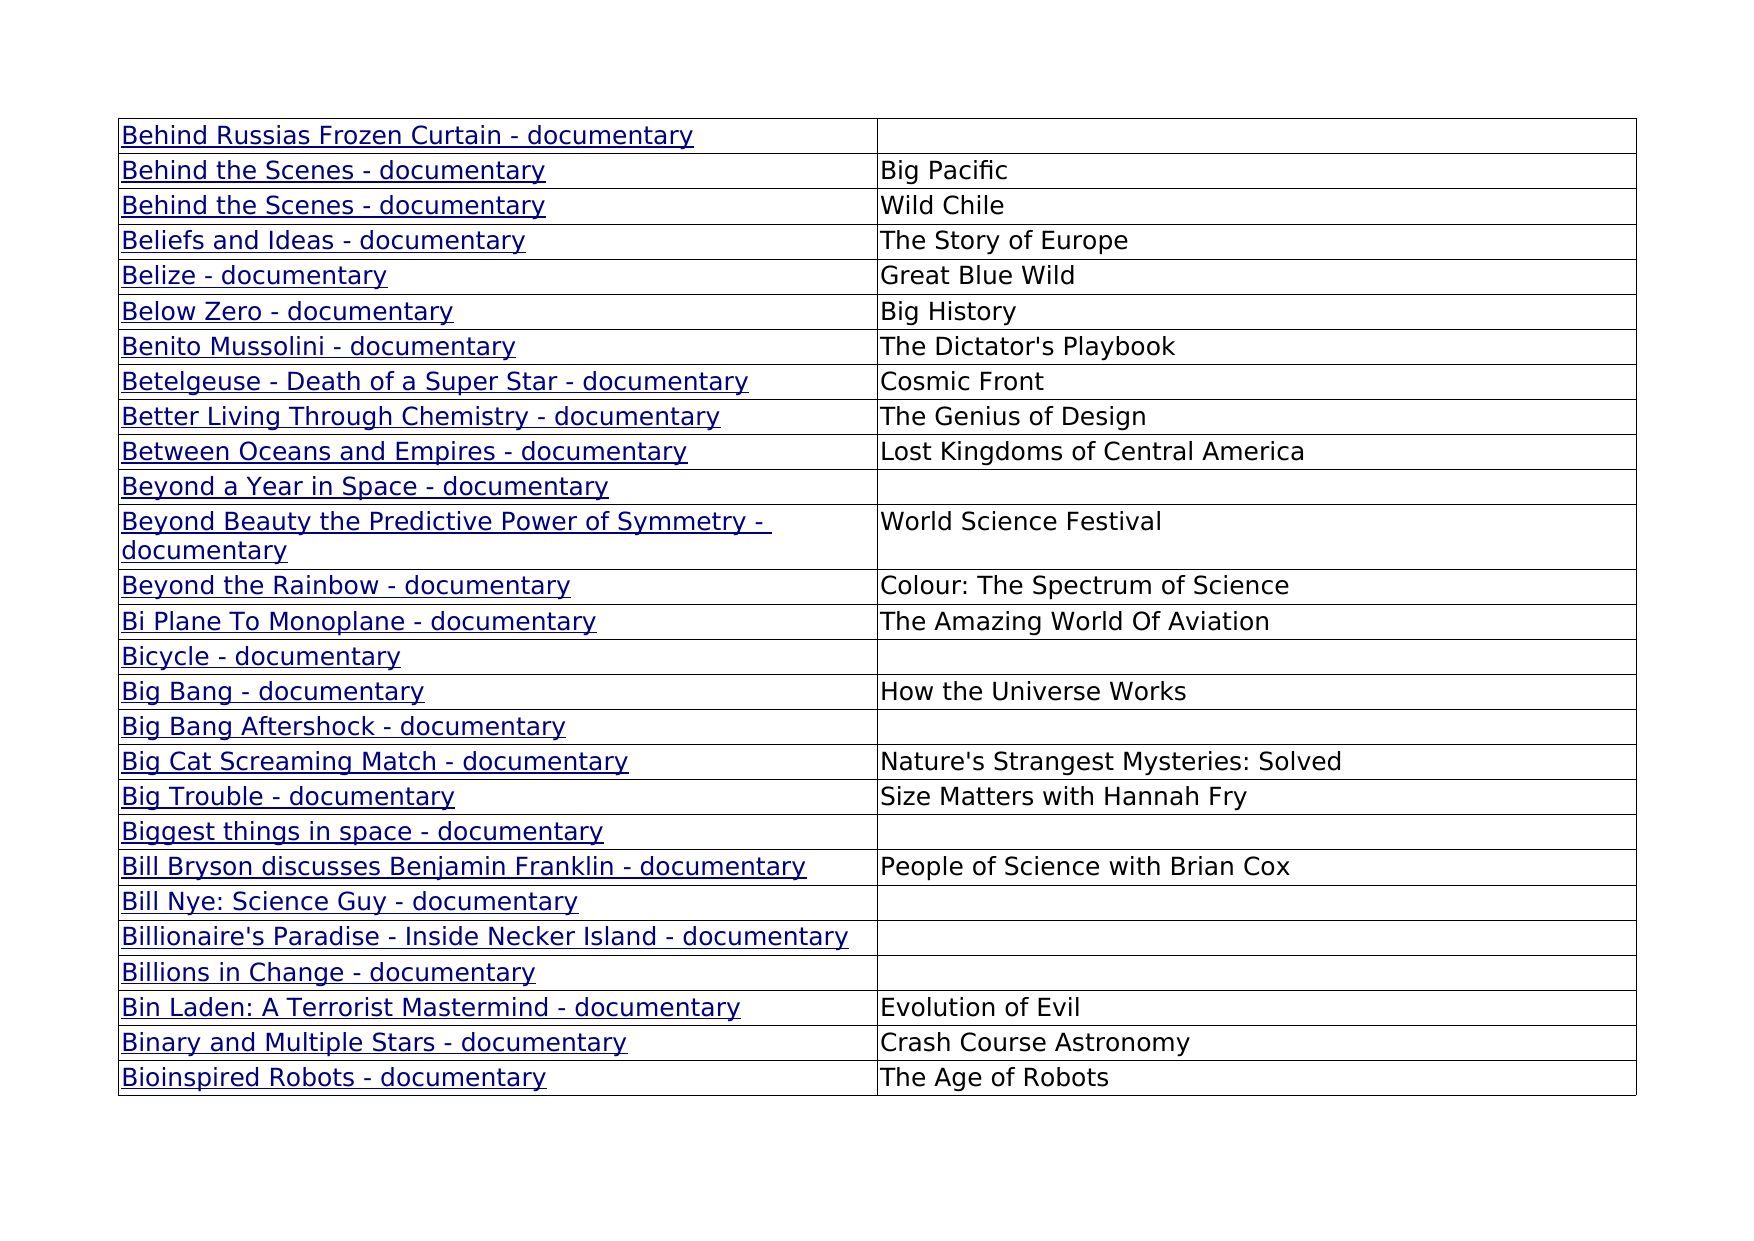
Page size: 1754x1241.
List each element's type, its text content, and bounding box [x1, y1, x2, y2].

table_cell Big Trouble - documentary [119, 780, 877, 814]
table_cell [878, 640, 1636, 674]
table_cell Binary and Multiple Stars - documentary [119, 1026, 877, 1060]
table_cell Evolution of Evil [878, 991, 1636, 1025]
table_cell Cosmic Front [878, 365, 1636, 399]
table_cell [878, 921, 1636, 955]
table_cell The Age of Robots [878, 1061, 1636, 1095]
table_cell Big History [878, 295, 1636, 329]
table_cell [878, 815, 1636, 849]
table_cell [878, 956, 1636, 990]
table_cell World Science Festival [878, 505, 1636, 568]
table_cell Belize - documentary [119, 260, 877, 294]
table_cell The Amazing World Of Aviation [878, 605, 1636, 639]
table_cell [878, 119, 1636, 153]
table_cell [878, 710, 1636, 744]
table_cell Billionaire's Paradise - Inside Necker Island - documentary [119, 921, 877, 955]
table_cell Behind the Scenes - documentary [119, 154, 877, 188]
table_cell Big Bang Aftershock - documentary [119, 710, 877, 744]
table_cell Wild Chile [878, 189, 1636, 223]
table_cell Bin Laden: A Terrorist Mastermind - documentary [119, 991, 877, 1025]
table_cell Behind the Scenes - documentary [119, 189, 877, 223]
table_cell Big Cat Screaming Match - documentary [119, 745, 877, 779]
table_cell [878, 886, 1636, 919]
table_cell The Dictator's Playbook [878, 330, 1636, 364]
table_cell Lost Kingdoms of Central America [878, 435, 1636, 469]
table_cell Billions in Change - documentary [119, 956, 877, 990]
table_cell Below Zero - documentary [119, 295, 877, 329]
table_cell Beliefs and Ideas - documentary [119, 225, 877, 258]
table_cell Great Blue Wild [878, 260, 1636, 294]
table_cell Bi Plane To Monoplane - documentary [119, 605, 877, 639]
table_cell Beyond Beauty the Predictive Power of Symmetry - documentary [119, 505, 877, 568]
table_cell Bicycle - documentary [119, 640, 877, 674]
table_cell Bioinspired Robots - documentary [119, 1061, 877, 1095]
table_cell How the Universe Works [878, 675, 1636, 709]
table_cell Between Oceans and Empires - documentary [119, 435, 877, 469]
table_cell Bill Bryson discusses Benjamin Franklin - documentary [119, 850, 877, 884]
table_cell Benito Mussolini - documentary [119, 330, 877, 364]
table_cell Big Bang - documentary [119, 675, 877, 709]
table_cell Behind Russias Frozen Curtain - documentary [119, 119, 877, 153]
table_cell Bill Nye: Science Guy - documentary [119, 886, 877, 919]
table_cell The Genius of Design [878, 400, 1636, 434]
table_cell The Story of Europe [878, 225, 1636, 258]
table_cell [878, 470, 1636, 504]
table_cell People of Science with Brian Cox [878, 850, 1636, 884]
table_cell Betelgeuse - Death of a Super Star - documentary [119, 365, 877, 399]
table_cell Nature's Strangest Mysteries: Solved [878, 745, 1636, 779]
table_cell Big Pacific [878, 154, 1636, 188]
table_cell Better Living Through Chemistry - documentary [119, 400, 877, 434]
table_cell Beyond the Rainbow - documentary [119, 570, 877, 604]
table_cell Size Matters with Hannah Fry [878, 780, 1636, 814]
table_cell Biggest things in space - documentary [119, 815, 877, 849]
table_cell Beyond a Year in Space - documentary [119, 470, 877, 504]
table_cell Colour: The Spectrum of Science [878, 570, 1636, 604]
table_cell Crash Course Astronomy [878, 1026, 1636, 1060]
